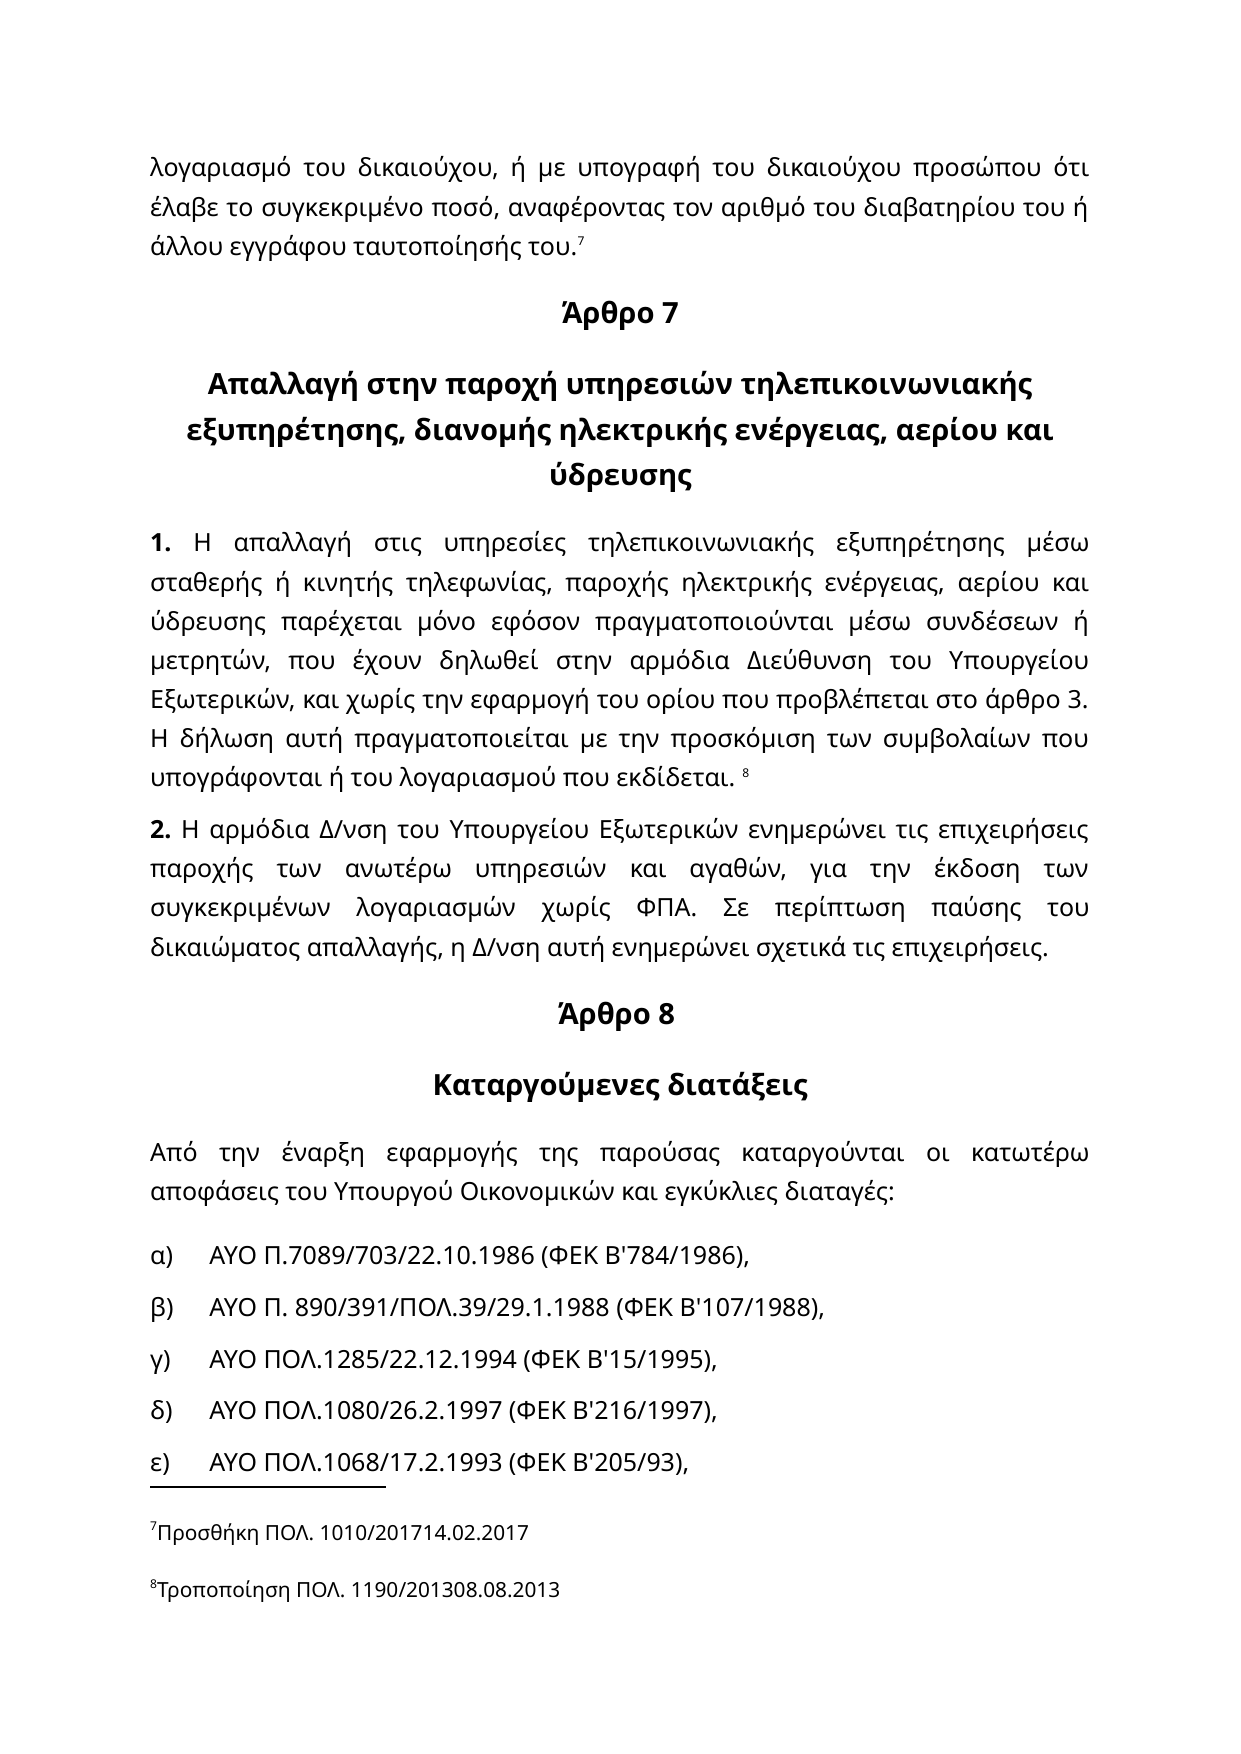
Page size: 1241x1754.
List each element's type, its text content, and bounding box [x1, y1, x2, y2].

text 1. Η απαλλαγή στις υπηρεσίες τηλεπικοινωνιακής εξυπηρέτησης μέσω σταθερής ή κινητής τηλεφωνίας, παροχής ηλεκτρικής ενέργειας, αερίου και ύδρευσης παρέχεται μόνο εφόσον πραγματοποιούνται μέσω συνδέσεων ή μετρητών, που έχουν δηλωθεί στην αρμόδια Διεύθυνση του Υπουργείου Εξωτερικών, και χωρίς την εφαρμογή του ορίου που προβλέπεται στο άρθρο 3. Η δήλωση αυτή πραγματοποιείται με την προσκόμιση των συμβολαίων που υπογράφονται ή του λογαριασμού που εκδίδεται. [150, 525, 1090, 794]
list ε) ΑΥΟ ΠΟΛ.1068/17.2.1993 (ΦΕΚ Β'205/93), [150, 1444, 1090, 1479]
text Τροποποίηση ΠΟΛ. 1190/201308.08.2013 [150, 1576, 1090, 1604]
text Προσθήκη ΠΟΛ. 1010/201714.02.2017 [150, 1518, 1090, 1546]
subtitle Άρθρο 7 [150, 292, 1090, 332]
subtitle Καταργούμενες διατάξεις [150, 1064, 1090, 1104]
list δ) ΑΥΟ ΠΟΛ.1080/26.2.1997 (ΦΕΚ Β'216/1997), [150, 1393, 1090, 1427]
list β) ΑΥΟ Π. 890/391/ΠΟΛ.39/29.1.1988 (ΦΕΚ Β'107/1988), [150, 1289, 1090, 1324]
text Από την έναρξη εφαρμογής της παρούσας καταργούνται οι κατωτέρω αποφάσεις του Υπουργού Οικονομικών και εγκύκλιες διαταγές: [150, 1134, 1090, 1208]
list α) ΑΥΟ Π.7089/703/22.10.1986 (ΦΕΚ Β'784/1986), [150, 1238, 1090, 1272]
subtitle Άρθρο 8 [150, 993, 1090, 1033]
subtitle Απαλλαγή στην παροχή υπηρεσιών τηλεπικοινωνιακής εξυπηρέτησης, διανομής ηλεκτρικής ενέργειας, αερίου και ύδρευσης [150, 363, 1090, 494]
list γ) ΑΥΟ ΠΟΛ.1285/22.12.1994 (ΦΕΚ Β'15/1995), [150, 1341, 1090, 1375]
text 2. Η αρμόδια Δ/νση του Υπουργείου Εξωτερικών ενημερώνει τις επιχειρήσεις παροχής των ανωτέρω υπηρεσιών και αγαθών, για την έκδοση των συγκεκριμένων λογαριασμών χωρίς ΦΠΑ. Σε περίπτωση παύσης του δικαιώματος απαλλαγής, η Δ/νση αυτή ενημερώνει σχετικά τις επιχειρήσεις. [150, 812, 1090, 963]
text λογαριασμό του δικαιούχου, ή με υπογραφή του δικαιούχου προσώπου ότι έλαβε το συγκεκριμένο ποσό, αναφέροντας τον αριθμό του διαβατηρίου του ή άλλου εγγράφου ταυτοποίησής του. [150, 150, 1090, 262]
